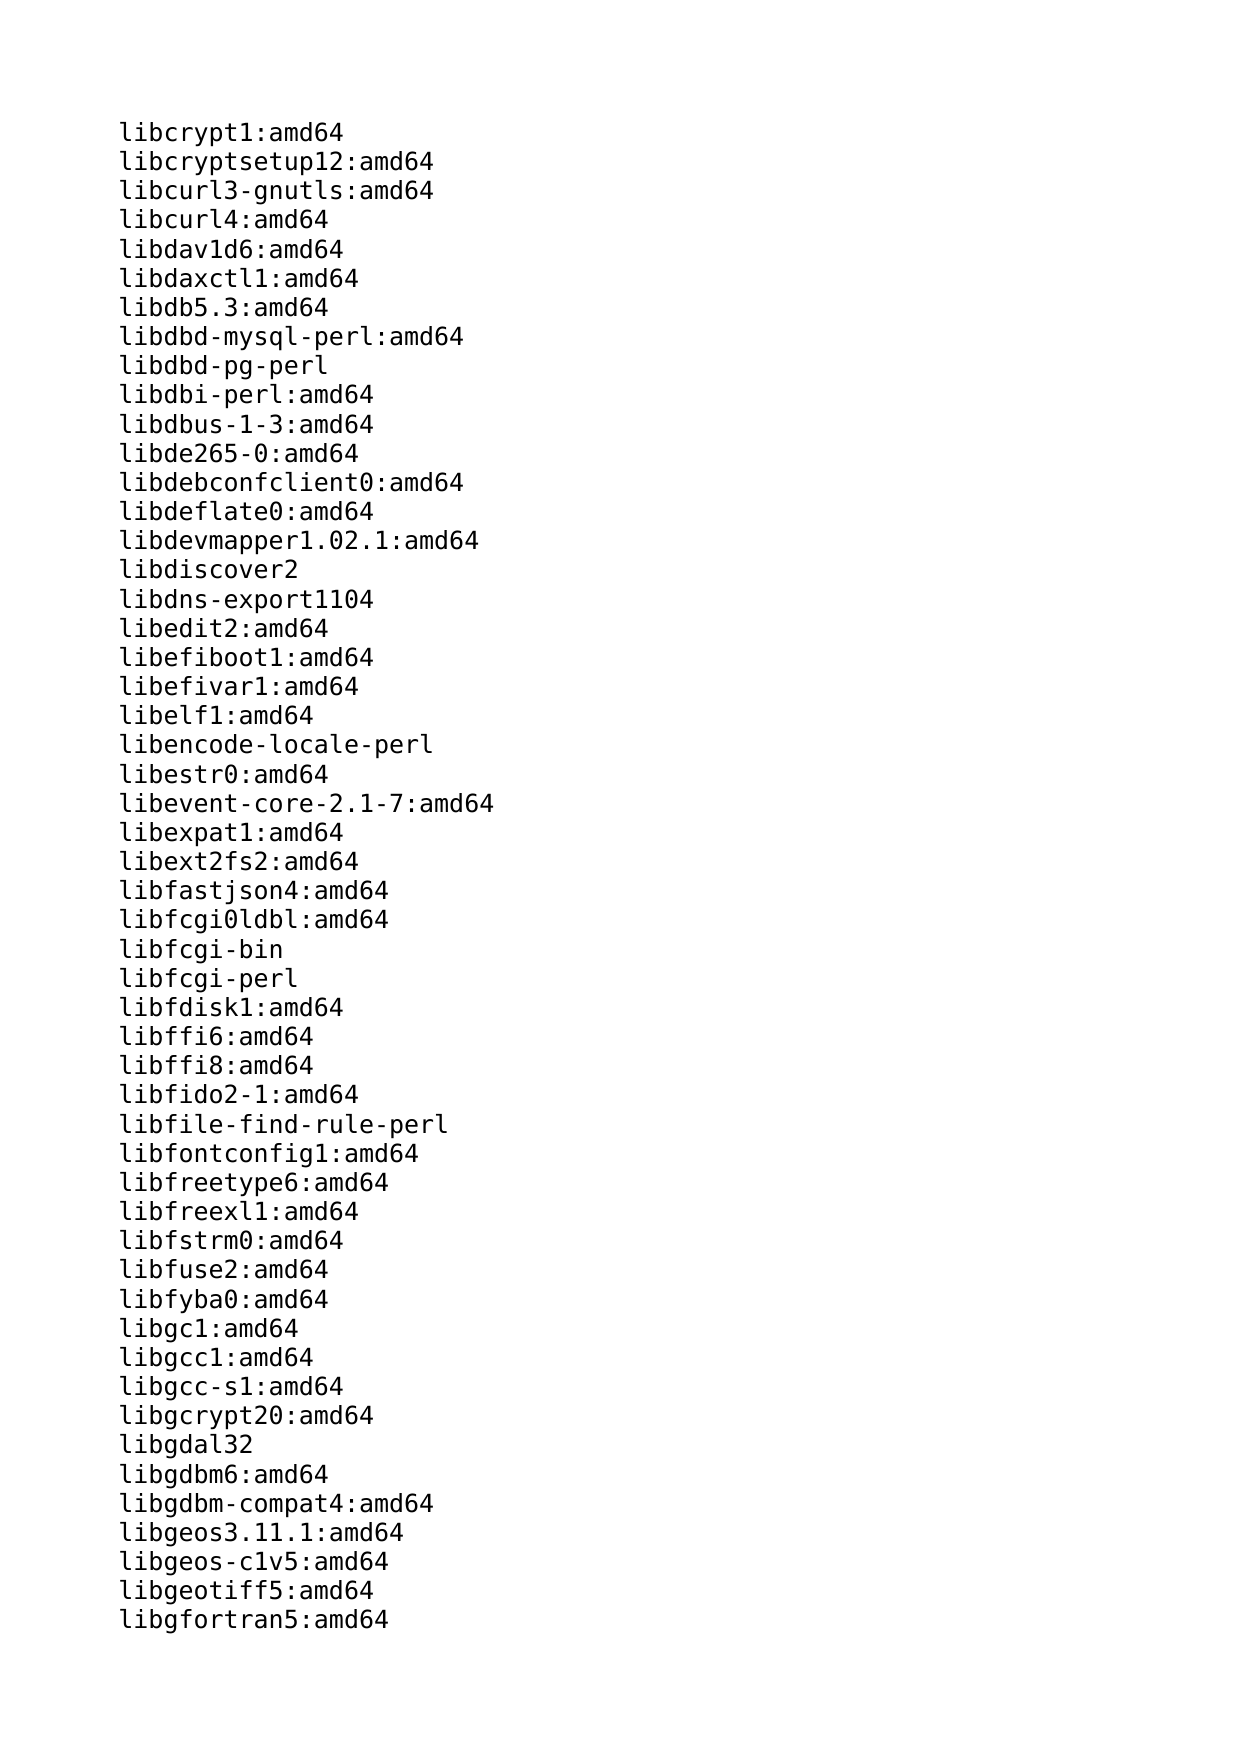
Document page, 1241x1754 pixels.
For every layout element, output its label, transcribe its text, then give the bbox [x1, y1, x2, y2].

text libcrypt1:amd64 libcryptsetup12:amd64 libcurl3-gnutls:amd64 libcurl4:amd64 libdav1d6:amd64 libdaxctl1:amd64 libdb5.3:amd64 libdbd-mysql-perl:amd64 libdbd-pg-perl libdbi-perl:amd64 libdbus-1-3:amd64 libde265-0:amd64 libdebconfclient0:amd64 libdeflate0:amd64 libdevmapper1.02.1:amd64 libdiscover2 libdns-export1104 libedit2:amd64 libefiboot1:amd64 libefivar1:amd64 libelf1:amd64 libencode-locale-perl libestr0:amd64 libevent-core-2.1-7:amd64 libexpat1:amd64 libext2fs2:amd64 libfastjson4:amd64 libfcgi0ldbl:amd64 libfcgi-bin libfcgi-perl libfdisk1:amd64 libffi6:amd64 libffi8:amd64 libfido2-1:amd64 libfile-find-rule-perl libfontconfig1:amd64 libfreetype6:amd64 libfreexl1:amd64 libfstrm0:amd64 libfuse2:amd64 libfyba0:amd64 libgc1:amd64 libgcc1:amd64 libgcc-s1:amd64 libgcrypt20:amd64 libgdal32 libgdbm6:amd64 libgdbm-compat4:amd64 libgeos3.11.1:amd64 libgeos-c1v5:amd64 libgeotiff5:amd64 libgfortran5:amd64 [118, 118, 1122, 1635]
